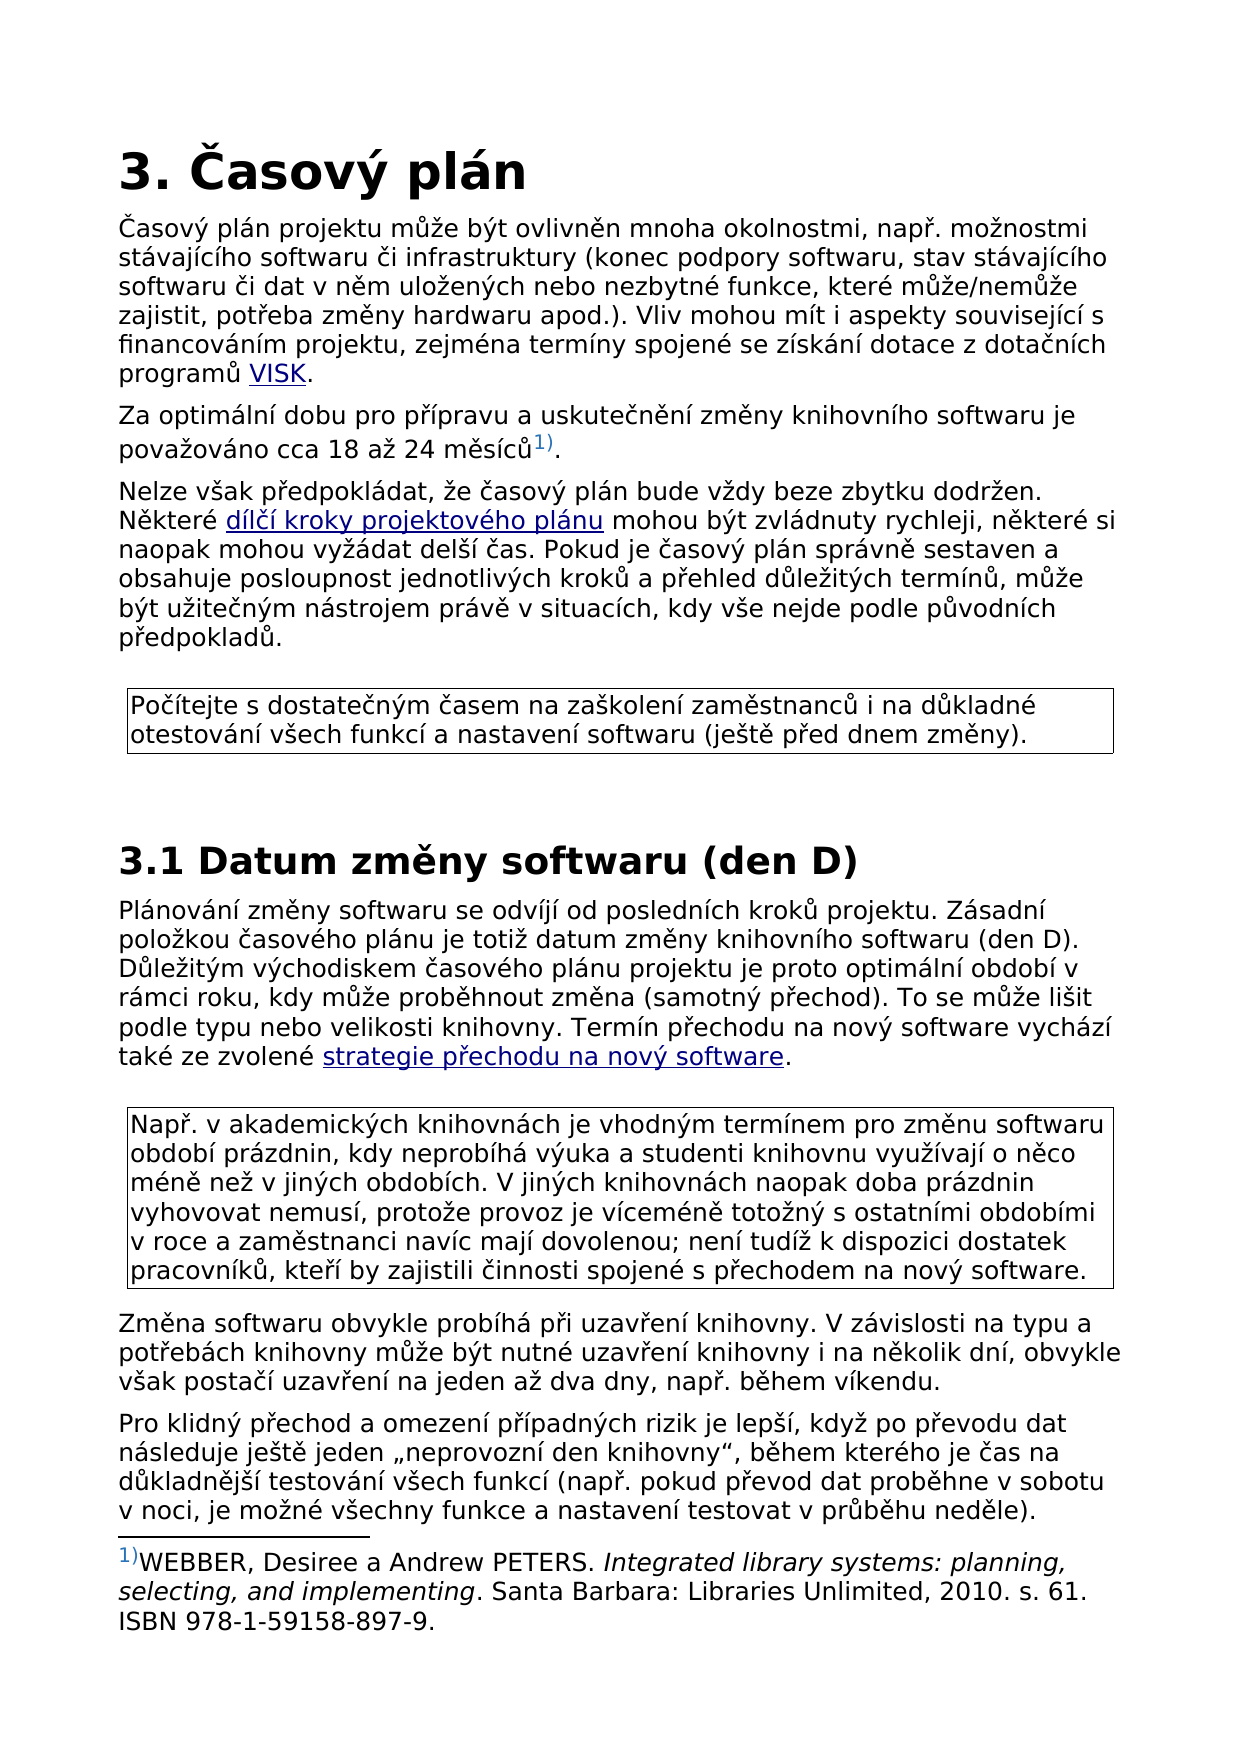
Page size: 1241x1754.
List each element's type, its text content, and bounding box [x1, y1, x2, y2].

table_header Počítejte s dostatečným časem na zaškolení zaměstnanců i na důkladné otestování všech funkcí a nastavení softwaru (ještě před dnem změny). [128, 689, 1113, 752]
subtitle 3. Časový plán [118, 143, 1122, 201]
text Pro klidný přechod a omezení případných rizik je lepší, když po převodu dat následuje ještě jeden „neprovozní den knihovny“, během kterého je čas na důkladnější testování všech funkcí (např. pokud převod dat proběhne v sobotu v noci, je možné všechny funkce a nastavení testovat v průběhu neděle). [118, 1409, 1122, 1526]
text Za optimální dobu pro přípravu a uskutečnění změny knihovního softwaru je považováno cca 18 až 24 měsíců. [118, 401, 1122, 464]
text Plánování změny softwaru se odvíjí od posledních kroků projektu. Zásadní položkou časového plánu je totiž datum změny knihovního softwaru (den D). Důležitým východiskem časového plánu projektu je proto optimální období v rámci roku, kdy může proběhnout změna (samotný přechod). To se může lišit podle typu nebo velikosti knihovny. Termín přechodu na nový software vychází také ze zvolené strategie přechodu na nový software. [118, 896, 1122, 1071]
text Nelze však předpokládat, že časový plán bude vždy beze zbytku dodržen. Některé dílčí kroky projektového plánu mohou být zvládnuty rychleji, některé si naopak mohou vyžádat delší čas. Pokud je časový plán správně sestaven a obsahuje posloupnost jednotlivých kroků a přehled důležitých termínů, může být užitečným nástrojem právě v situacích, kdy vše nejde podle původních předpokladů. [118, 477, 1122, 652]
text WEBBER, Desiree a Andrew PETERS. Integrated library systems: planning, selecting, and implementing. Santa Barbara: Libraries Unlimited, 2010. s. 61. ISBN 978-1-59158-897-9. [118, 1543, 1122, 1636]
subtitle 3.1 Datum změny softwaru (den D) [118, 840, 1122, 884]
table_header Např. v akademických knihovnách je vhodným termínem pro změnu softwaru období prázdnin, kdy neprobíhá výuka a studenti knihovnu využívají o něco méně než v jiných obdobích. V jiných knihovnách naopak doba prázdnin vyhovovat nemusí, protože provoz je víceméně totožný s ostatními obdobími v roce a zaměstnanci navíc mají dovolenou; není tudíž k dispozici dostatek pracovníků, kteří by zajistili činnosti spojené s přechodem na nový software. [128, 1108, 1113, 1288]
text Časový plán projektu může být ovlivněn mnoha okolnostmi, např. možnostmi stávajícího softwaru či infrastruktury (konec podpory softwaru, stav stávajícího softwaru či dat v něm uložených nebo nezbytné funkce, které může/nemůže zajistit, potřeba změny hardwaru apod.). Vliv mohou mít i aspekty související s financováním projektu, zejména termíny spojené se získání dotace z dotačních programů VISK. [118, 214, 1122, 389]
text Změna softwaru obvykle probíhá při uzavření knihovny. V závislosti na typu a potřebách knihovny může být nutné uzavření knihovny i na několik dní, obvykle však postačí uzavření na jeden až dva dny, např. během víkendu. [118, 1084, 1122, 1397]
